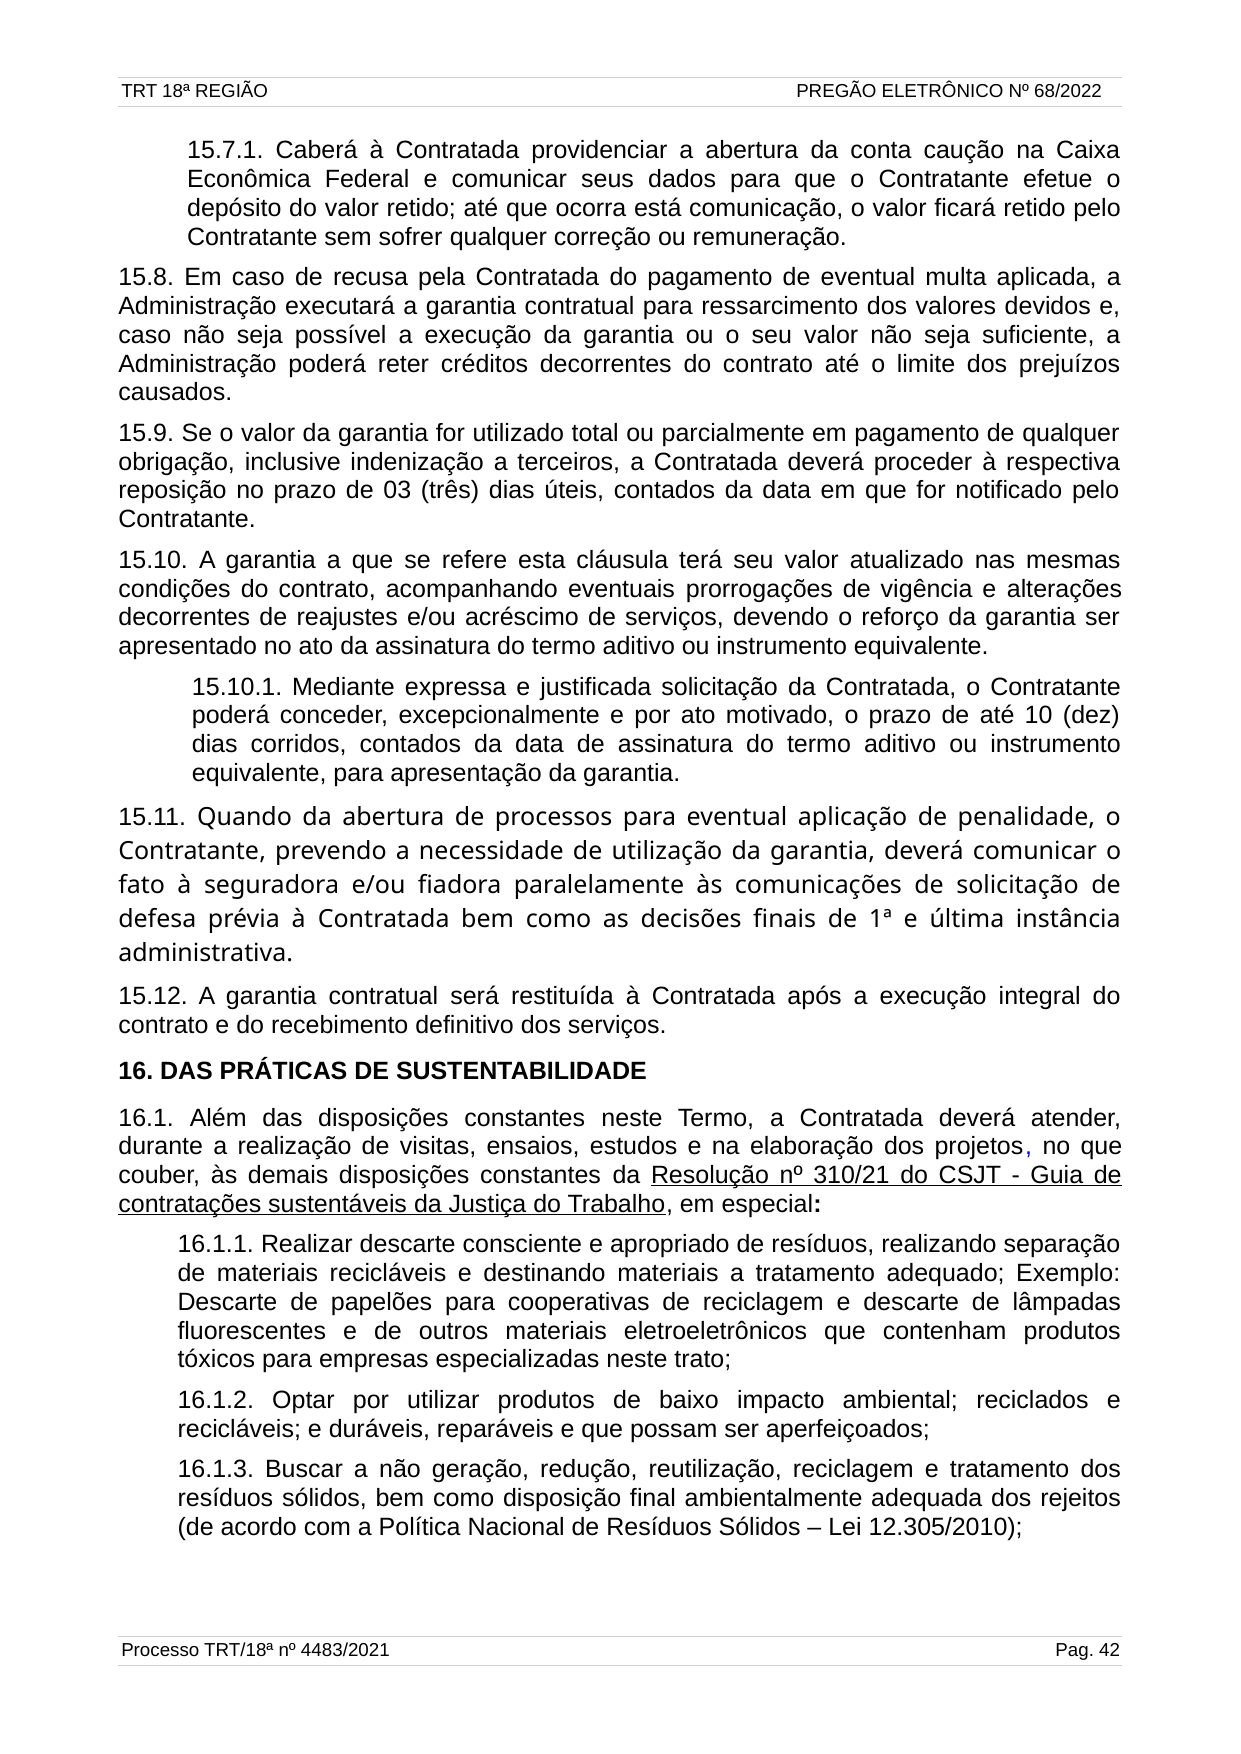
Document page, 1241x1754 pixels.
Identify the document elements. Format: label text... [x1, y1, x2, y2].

text 16.1.1. Realizar descarte consciente e apropriado de resíduos, realizando separação de materiais recicláveis e destinando materiais a tratamento adequado; Exemplo: Descarte de papelões para cooperativas de reciclagem e descarte de lâmpadas fluorescentes e de outros materiais eletroeletrônicos que contenham produtos tóxicos para empresas especializadas neste trato; [177, 1229, 1122, 1373]
text 16.1. Além das disposições constantes neste Termo, a Contratada deverá atender, durante a realização de visitas, ensaios, estudos e na elaboração dos projetos, no que couber, às demais disposições constantes da Resolução nº 310/21 do CSJT - Guia de contratações sustentáveis da Justiça do Trabalho, em especial: [118, 1102, 1122, 1217]
text 16. DAS PRÁTICAS DE SUSTENTABILIDADE [118, 1056, 1122, 1085]
text 16.1.3. Buscar a não geração, redução, reutilização, reciclagem e tratamento dos resíduos sólidos, bem como disposição final ambientalmente adequada dos rejeitos (de acordo com a Política Nacional de Resíduos Sólidos – Lei 12.305/2010); [177, 1454, 1122, 1541]
text 15.8. Em caso de recusa pela Contratada do pagamento de eventual multa aplicada, a Administração executará a garantia contratual para ressarcimento dos valores devidos e, caso não seja possível a execução da garantia ou o seu valor não seja suficiente, a Administração poderá reter créditos decorrentes do contrato até o limite dos prejuízos causados. [118, 262, 1122, 406]
text 15.7.1. Caberá à Contratada providenciar a abertura da conta caução na Caixa Econômica Federal e comunicar seus dados para que o Contratante efetue o depósito do valor retido; até que ocorra está comunicação, o valor ficará retido pelo Contratante sem sofrer qualquer correção ou remuneração. [187, 136, 1122, 251]
text 15.11. Quando da abertura de processos para eventual aplicação de penalidade, o Contratante, prevendo a necessidade de utilização da garantia, deverá comunicar o fato à seguradora e/ou fiadora paralelamente às comunicações de solicitação de defesa prévia à Contratada bem como as decisões finais de 1ª e última instância administrativa. [118, 799, 1122, 969]
text 16.1.2. Optar por utilizar produtos de baixo impacto ambiental; reciclados e recicláveis; e duráveis, reparáveis e que possam ser aperfeiçoados; [177, 1385, 1122, 1442]
text 15.9. Se o valor da garantia for utilizado total ou parcialmente em pagamento de qualquer obrigação, inclusive indenização a terceiros, a Contratada deverá proceder à respectiva reposição no prazo de 03 (três) dias úteis, contados da data em que for notificado pelo Contratante. [118, 418, 1122, 533]
text 15.12. A garantia contratual será restituída à Contratada após a execução integral do contrato e do recebimento definitivo dos serviços. [118, 981, 1122, 1038]
text 15.10.1. Mediante expressa e justificada solicitação da Contratada, o Contratante poderá conceder, excepcionalmente e por ato motivado, o prazo de até 10 (dez) dias corridos, contados da data de assinatura do termo aditivo ou instrumento equivalente, para apresentação da garantia. [192, 672, 1122, 787]
text 15.10. A garantia a que se refere esta cláusula terá seu valor atualizado nas mesmas condições do contrato, acompanhando eventuais prorrogações de vigência e alterações decorrentes de reajustes e/ou acréscimo de serviços, devendo o reforço da garantia ser apresentado no ato da assinatura do termo aditivo ou instrumento equivalente. [118, 545, 1122, 660]
